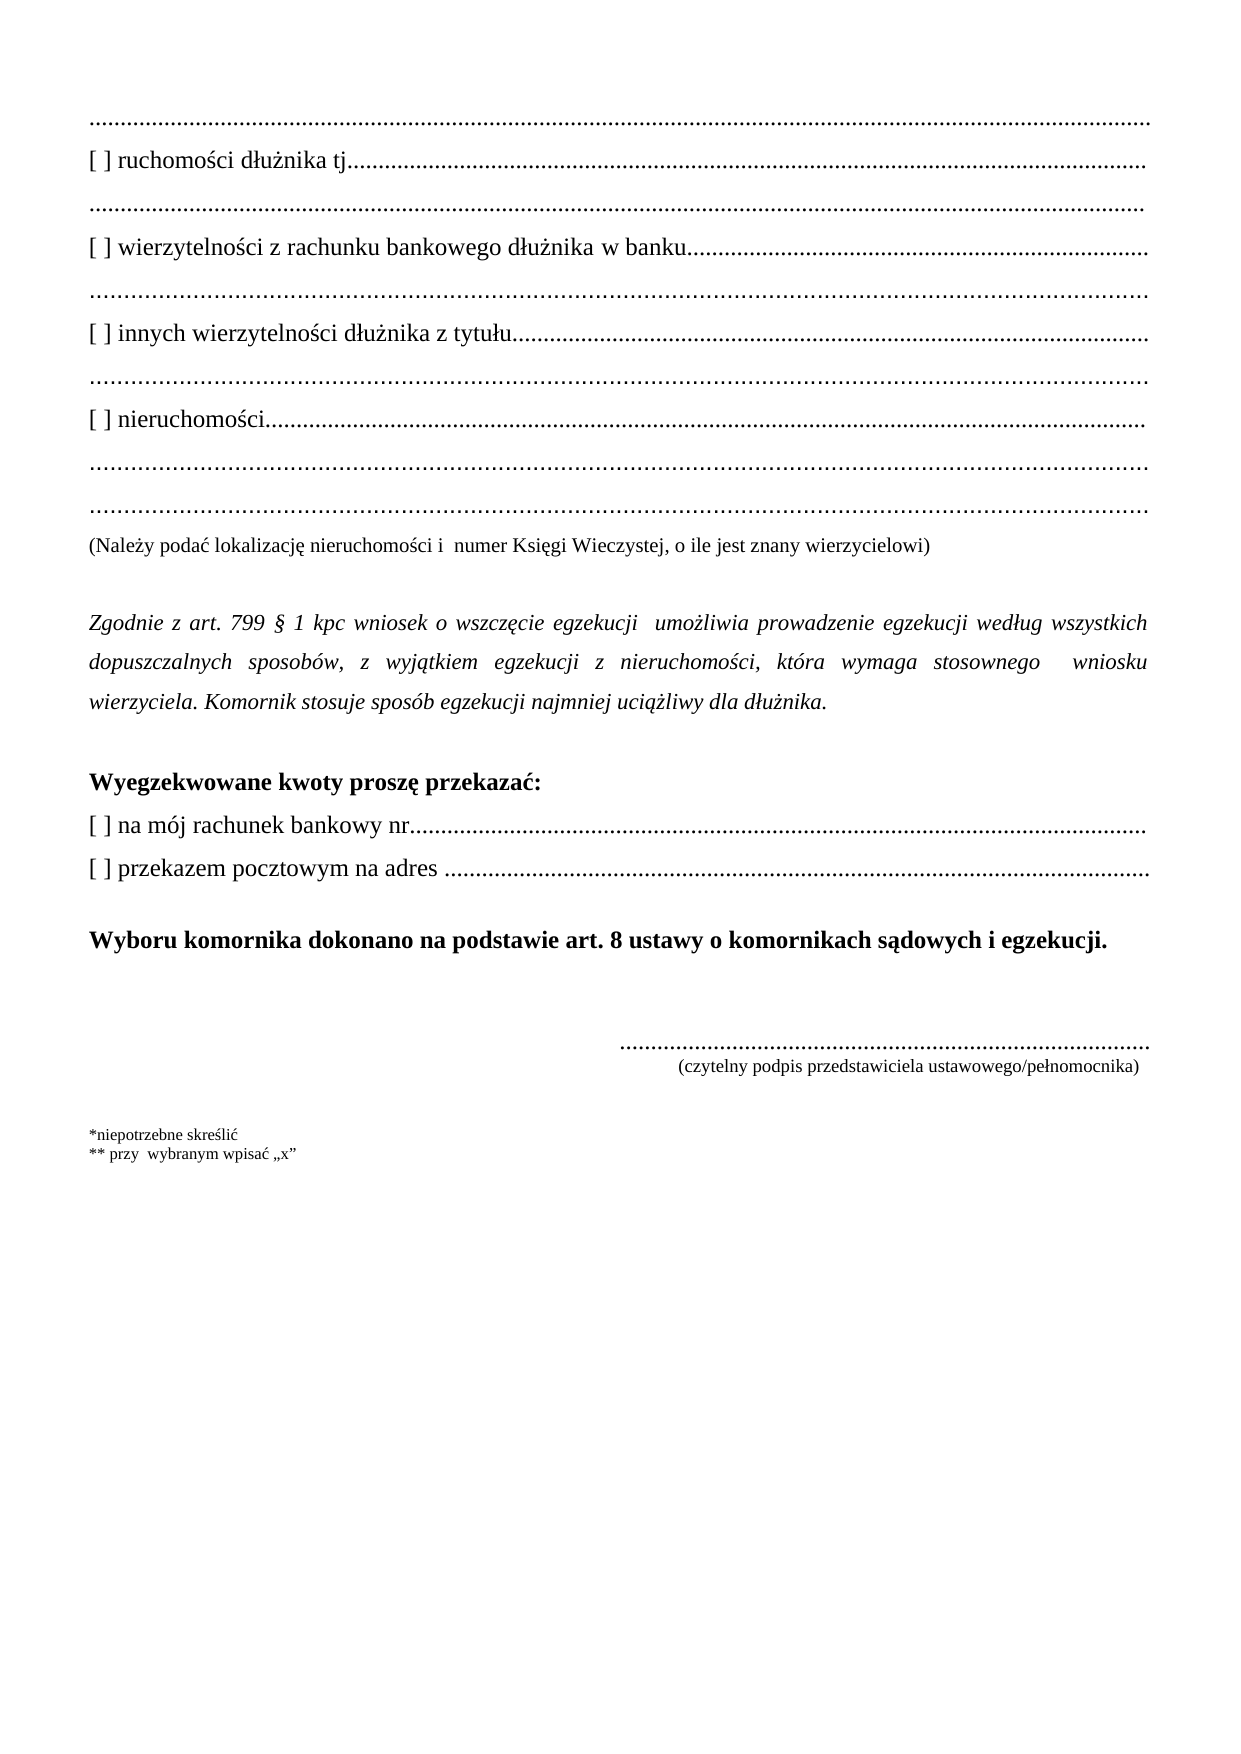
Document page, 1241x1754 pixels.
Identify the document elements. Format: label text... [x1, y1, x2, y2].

text ......................................................................................................................................................... [88, 361, 1152, 390]
text .................................................................................................................................................................................................................................................................................................................. [88, 447, 1152, 519]
text (Należy podać lokalizację nieruchomości i numer Księgi Wieczystej, o ile jest znany wierzycielowi) [88, 533, 1152, 557]
text ..................................................................................... [88, 1026, 1152, 1055]
text Zgodnie z art. 799 § 1 kpc wniosek o wszczęcie egzekucji umożliwia prowadzenie egzekucji według wszystkich dopuszczalnych sposobów, z wyjątkiem egzekucji z nieruchomości, która wymaga stosownego wniosku wierzyciela. Komornik stosuje sposób egzekucji najmniej uciążliwy dla dłużnika. [88, 609, 1152, 714]
text *niepotrzebne skreślić [88, 1124, 1152, 1143]
text Wyboru komornika dokonano na podstawie art. 8 ustawy o komornikach sądowych i egzekucji. [88, 925, 1152, 954]
text [ ] innych wierzytelności dłużnika z tytułu...................................................................................................... [88, 318, 1152, 347]
text ......................................................................................................................................................................... [88, 188, 1152, 217]
text .......................................................................................................................................................................... [88, 102, 1152, 131]
text [ ] nieruchomości............................................................................................................................................. [88, 404, 1152, 433]
text [ ] ruchomości dłużnika tj................................................................................................................................ [88, 145, 1152, 174]
text [ ] wierzytelności z rachunku bankowego dłużnika w banku.......................................................................... [88, 232, 1152, 260]
text ......................................................................................................................................................... [88, 275, 1152, 303]
text Wyegzekwowane kwoty proszę przekazać: [88, 767, 1152, 796]
text ** przy wybranym wpisać „x” [88, 1143, 1152, 1163]
text (czytelny podpis przedstawiciela ustawowego/pełnomocnika) [88, 1055, 1152, 1076]
text [ ] na mój rachunek bankowy nr...................................................................................................................... [88, 810, 1152, 839]
text [ ] przekazem pocztowym na adres ................................................................................................................. [88, 853, 1152, 882]
